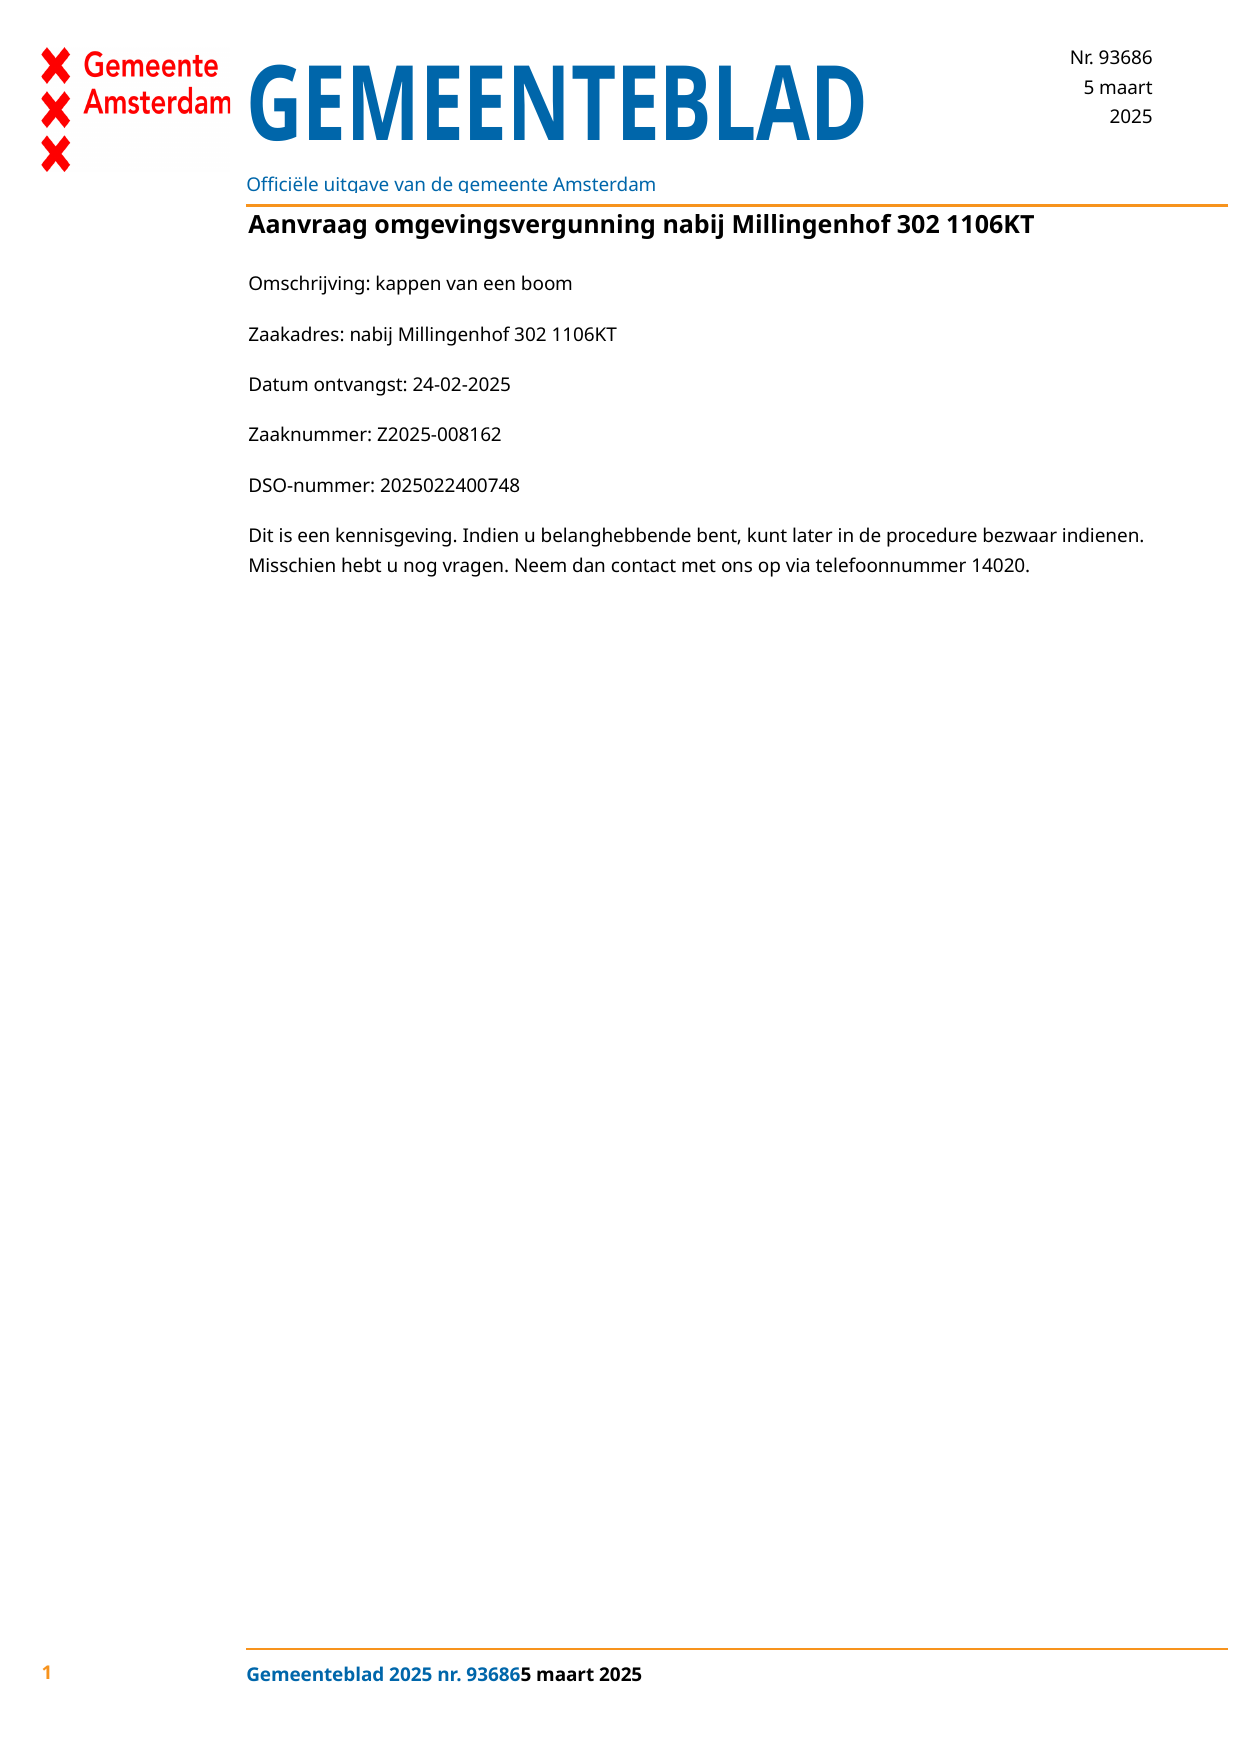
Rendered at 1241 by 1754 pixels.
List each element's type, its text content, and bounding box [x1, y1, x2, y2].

text Zaaknummer: Z2025-008162 [248, 422, 1152, 447]
text Dit is een kennisgeving. Indien u belanghebbende bent, kunt later in de procedure bezwaar indienen. Misschien hebt u nog vragen. Neem dan contact met ons op via telefoonnummer 14020. [248, 522, 1152, 578]
text Datum ontvangst: 24-02-2025 [248, 371, 1152, 397]
picture [41, 47, 231, 172]
text Zaakadres: nabij Millingenhof 302 1106KT [248, 321, 1152, 346]
text Omschrijving: kappen van een boom [248, 270, 1152, 296]
text Aanvraag omgevingsvergunning nabij Millingenhof 302 1106KT [248, 207, 1152, 241]
text DSO-nummer: 2025022400748 [248, 472, 1152, 498]
